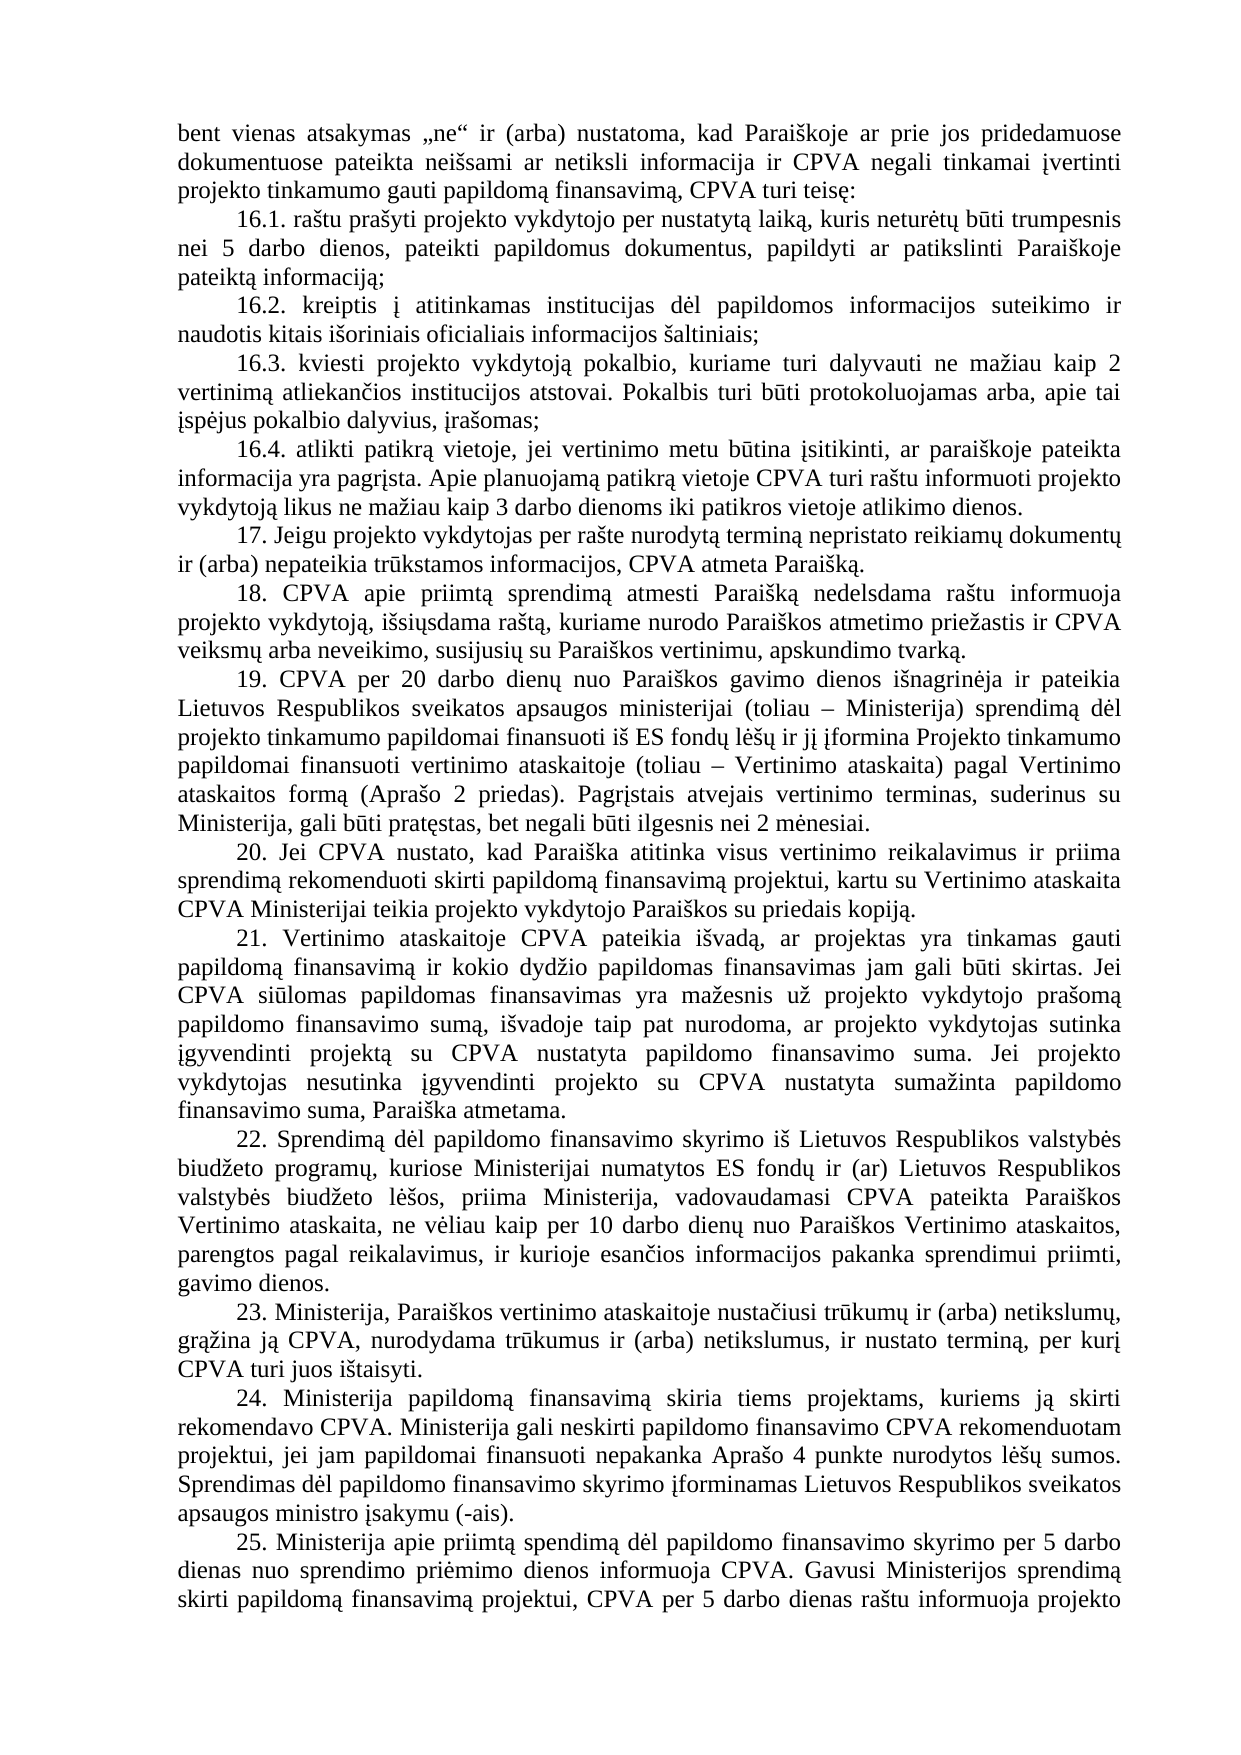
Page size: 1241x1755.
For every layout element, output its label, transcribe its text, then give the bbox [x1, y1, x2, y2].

text 16.3. kviesti projekto vykdytoją pokalbio, kuriame turi dalyvauti ne mažiau kaip 2 vertinimą atliekančios institucijos atstovai. Pokalbis turi būti protokoluojamas arba, apie tai įspėjus pokalbio dalyvius, įrašomas; [177, 348, 1122, 434]
text 16.1. raštu prašyti projekto vykdytojo per nustatytą laiką, kuris neturėtų būti trumpesnis nei 5 darbo dienos, pateikti papildomus dokumentus, papildyti ar patikslinti Paraiškoje pateiktą informaciją; [177, 204, 1122, 291]
text 23. Ministerija, Paraiškos vertinimo ataskaitoje nustačiusi trūkumų ir (arba) netikslumų, grąžina ją CPVA, nurodydama trūkumus ir (arba) netikslumus, ir nustato terminą, per kurį CPVA turi juos ištaisyti. [177, 1297, 1122, 1383]
text 21. Vertinimo ataskaitoje CPVA pateikia išvadą, ar projektas yra tinkamas gauti papildomą finansavimą ir kokio dydžio papildomas finansavimas jam gali būti skirtas. Jei CPVA siūlomas papildomas finansavimas yra mažesnis už projekto vykdytojo prašomą papildomo finansavimo sumą, išvadoje taip pat nurodoma, ar projekto vykdytojas sutinka įgyvendinti projektą su CPVA nustatyta papildomo finansavimo suma. Jei projekto vykdytojas nesutinka įgyvendinti projekto su CPVA nustatyta sumažinta papildomo finansavimo suma, Paraiška atmetama. [177, 923, 1122, 1124]
text 25. Ministerija apie priimtą spendimą dėl papildomo finansavimo skyrimo per 5 darbo dienas nuo sprendimo priėmimo dienos informuoja CPVA. Gavusi Ministerijos sprendimą skirti papildomą finansavimą projektui, CPVA per 5 darbo dienas raštu informuoja projekto [177, 1527, 1122, 1613]
text 20. Jei CPVA nustato, kad Paraiška atitinka visus vertinimo reikalavimus ir priima sprendimą rekomenduoti skirti papildomą finansavimą projektui, kartu su Vertinimo ataskaita CPVA Ministerijai teikia projekto vykdytojo Paraiškos su priedais kopiją. [177, 837, 1122, 923]
text 16.2. kreiptis į atitinkamas institucijas dėl papildomos informacijos suteikimo ir naudotis kitais išoriniais oficialiais informacijos šaltiniais; [177, 291, 1122, 348]
text 17. Jeigu projekto vykdytojas per rašte nurodytą terminą nepristato reikiamų dokumentų ir (arba) nepateikia trūkstamos informacijos, CPVA atmeta Paraišką. [177, 521, 1122, 578]
text 22. Sprendimą dėl papildomo finansavimo skyrimo iš Lietuvos Respublikos valstybės biudžeto programų, kuriose Ministerijai numatytos ES fondų ir (ar) Lietuvos Respublikos valstybės biudžeto lėšos, priima Ministerija, vadovaudamasi CPVA pateikta Paraiškos Vertinimo ataskaita, ne vėliau kaip per 10 darbo dienų nuo Paraiškos Vertinimo ataskaitos, parengtos pagal reikalavimus, ir kurioje esančios informacijos pakanka sprendimui priimti, gavimo dienos. [177, 1124, 1122, 1297]
text bent vienas atsakymas „ne“ ir (arba) nustatoma, kad Paraiškoje ar prie jos pridedamuose dokumentuose pateikta neišsami ar netiksli informacija ir CPVA negali tinkamai įvertinti projekto tinkamumo gauti papildomą finansavimą, CPVA turi teisę: [177, 118, 1122, 204]
text 24. Ministerija papildomą finansavimą skiria tiems projektams, kuriems ją skirti rekomendavo CPVA. Ministerija gali neskirti papildomo finansavimo CPVA rekomenduotam projektui, jei jam papildomai finansuoti nepakanka Aprašo 4 punkte nurodytos lėšų sumos. Sprendimas dėl papildomo finansavimo skyrimo įforminamas Lietuvos Respublikos sveikatos apsaugos ministro įsakymu (-ais). [177, 1383, 1122, 1527]
text 19. CPVA per 20 darbo dienų nuo Paraiškos gavimo dienos išnagrinėja ir pateikia Lietuvos Respublikos sveikatos apsaugos ministerijai (toliau – Ministerija) sprendimą dėl projekto tinkamumo papildomai finansuoti iš ES fondų lėšų ir jį įformina Projekto tinkamumo papildomai finansuoti vertinimo ataskaitoje (toliau – Vertinimo ataskaita) pagal Vertinimo ataskaitos formą (Aprašo 2 priedas). Pagrįstais atvejais vertinimo terminas, suderinus su Ministerija, gali būti pratęstas, bet negali būti ilgesnis nei 2 mėnesiai. [177, 664, 1122, 837]
text 16.4. atlikti patikrą vietoje, jei vertinimo metu būtina įsitikinti, ar paraiškoje pateikta informacija yra pagrįsta. Apie planuojamą patikrą vietoje CPVA turi raštu informuoti projekto vykdytoją likus ne mažiau kaip 3 darbo dienoms iki patikros vietoje atlikimo dienos. [177, 434, 1122, 521]
text 18. CPVA apie priimtą sprendimą atmesti Paraišką nedelsdama raštu informuoja projekto vykdytoją, išsiųsdama raštą, kuriame nurodo Paraiškos atmetimo priežastis ir CPVA veiksmų arba neveikimo, susijusių su Paraiškos vertinimu, apskundimo tvarką. [177, 578, 1122, 664]
